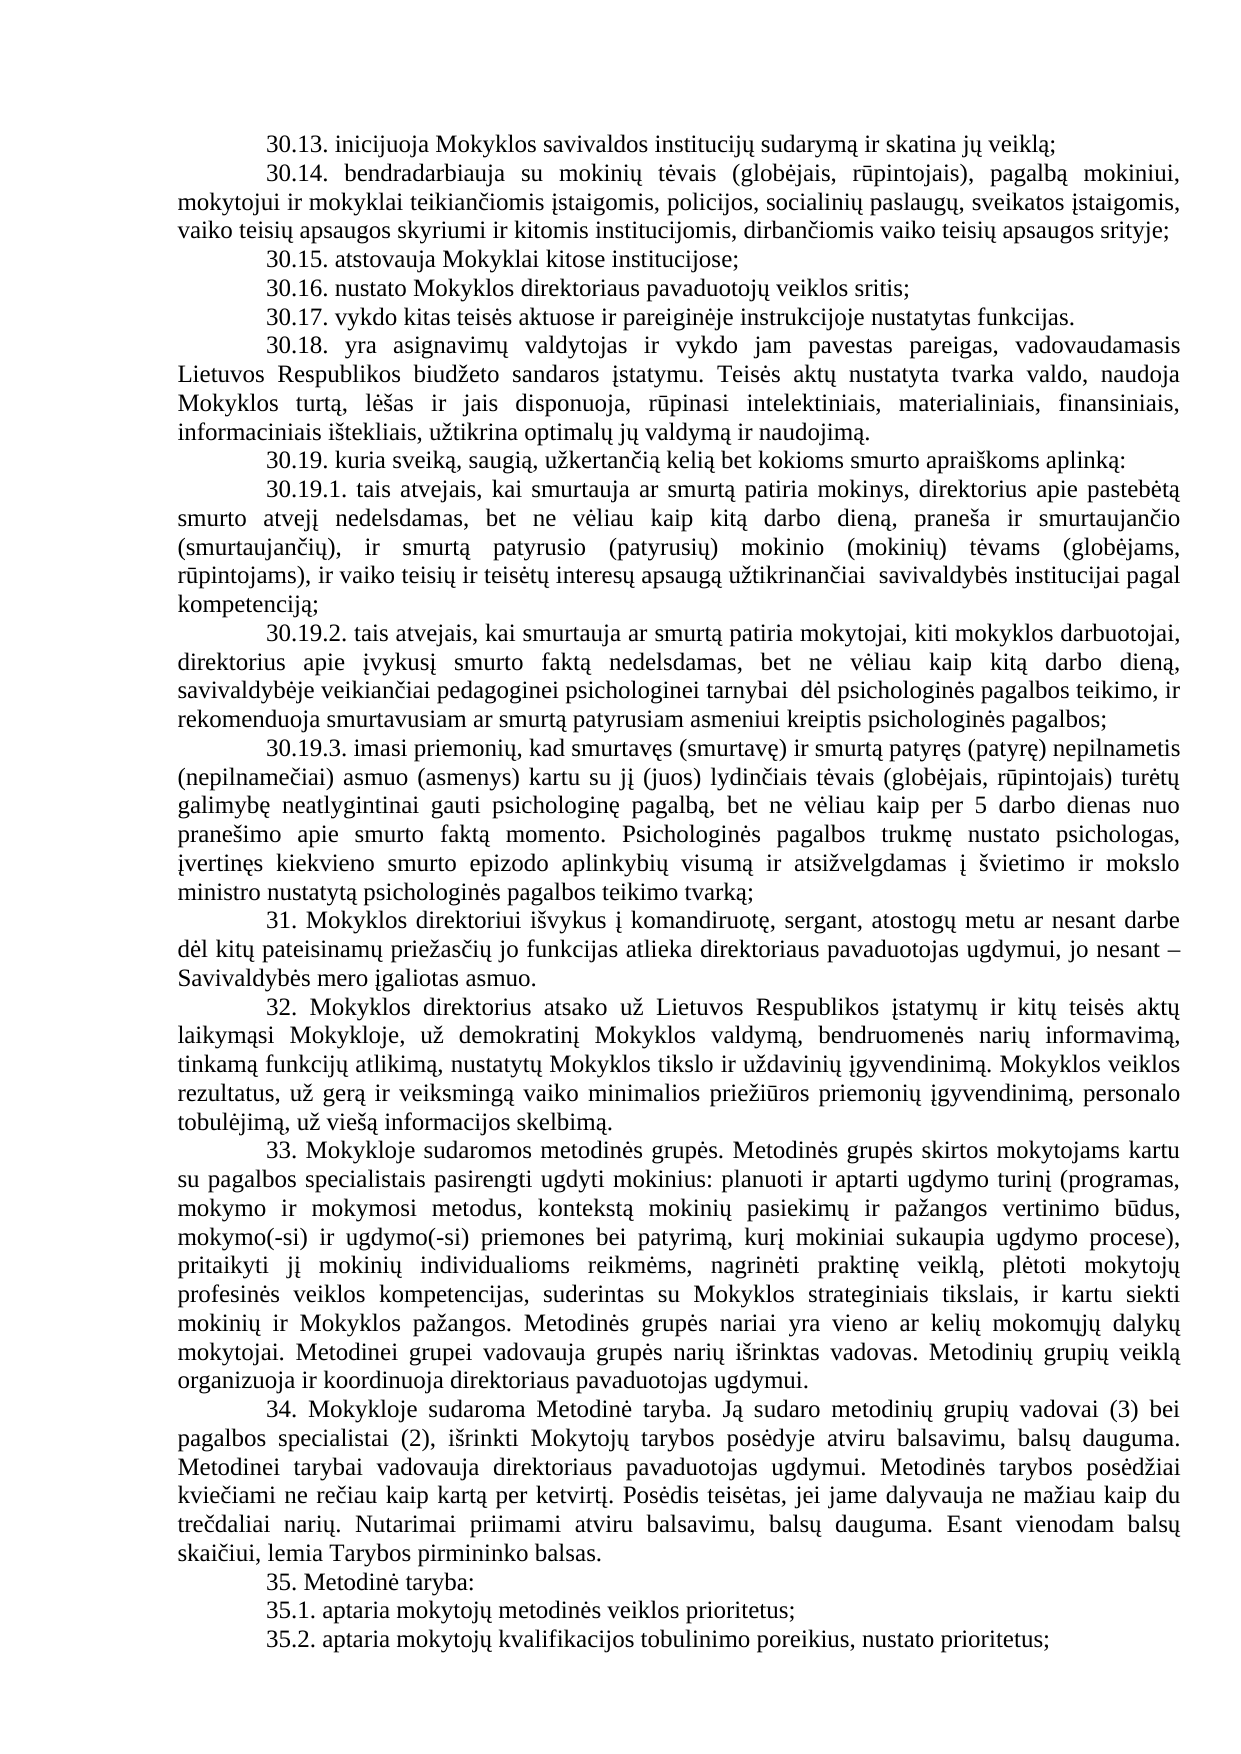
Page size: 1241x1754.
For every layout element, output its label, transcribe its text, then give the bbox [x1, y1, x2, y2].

text 30.19.2. tais atvejais, kai smurtauja ar smurtą patiria mokytojai, kiti mokyklos darbuotojai, direktorius apie įvykusį smurto faktą nedelsdamas, bet ne vėliau kaip kitą darbo dieną, savivaldybėje veikiančiai pedagoginei psichologinei tarnybai dėl psichologinės pagalbos teikimo, ir rekomenduoja smurtavusiam ar smurtą patyrusiam asmeniui kreiptis psichologinės pagalbos; [177, 618, 1181, 733]
text 35.1. aptaria mokytojų metodinės veiklos prioritetus; [177, 1595, 1181, 1624]
text 30.15. atstovauja Mokyklai kitose institucijose; [177, 244, 1181, 273]
text 33. Mokykloje sudaromos metodinės grupės. Metodinės grupės skirtos mokytojams kartu su pagalbos specialistais pasirengti ugdyti mokinius: planuoti ir aptarti ugdymo turinį (programas, mokymo ir mokymosi metodus, kontekstą mokinių pasiekimų ir pažangos vertinimo būdus, mokymo(-si) ir ugdymo(-si) priemones bei patyrimą, kurį mokiniai sukaupia ugdymo procese), pritaikyti jį mokinių individualioms reikmėms, nagrinėti praktinę veiklą, plėtoti mokytojų profesinės veiklos kompetencijas, suderintas su Mokyklos strateginiais tikslais, ir kartu siekti mokinių ir Mokyklos pažangos. Metodinės grupės nariai yra vieno ar kelių mokomųjų dalykų mokytojai. Metodinei grupei vadovauja grupės narių išrinktas vadovas. Metodinių grupių veiklą organizuoja ir koordinuoja direktoriaus pavaduotojas ugdymui. [177, 1135, 1181, 1394]
text 30.19. kuria sveiką, saugią, užkertančią kelią bet kokioms smurto apraiškoms aplinką: [177, 445, 1181, 474]
text 30.19.1. tais atvejais, kai smurtauja ar smurtą patiria mokinys, direktorius apie pastebėtą smurto atvejį nedelsdamas, bet ne vėliau kaip kitą darbo dieną, praneša ir smurtaujančio (smurtaujančių), ir smurtą patyrusio (patyrusių) mokinio (mokinių) tėvams (globėjams, rūpintojams), ir vaiko teisių ir teisėtų interesų apsaugą užtikrinančiai savivaldybės institucijai pagal kompetenciją; [177, 474, 1181, 618]
text 30.13. inicijuoja Mokyklos savivaldos institucijų sudarymą ir skatina jų veiklą; [177, 129, 1181, 158]
text 30.18. yra asignavimų valdytojas ir vykdo jam pavestas pareigas, vadovaudamasis Lietuvos Respublikos biudžeto sandaros įstatymu. Teisės aktų nustatyta tvarka valdo, naudoja Mokyklos turtą, lėšas ir jais disponuoja, rūpinasi intelektiniais, materialiniais, finansiniais, informaciniais ištekliais, užtikrina optimalų jų valdymą ir naudojimą. [177, 330, 1181, 445]
text 30.14. bendradarbiauja su mokinių tėvais (globėjais, rūpintojais), pagalbą mokiniui, mokytojui ir mokyklai teikiančiomis įstaigomis, policijos, socialinių paslaugų, sveikatos įstaigomis, vaiko teisių apsaugos skyriumi ir kitomis institucijomis, dirbančiomis vaiko teisių apsaugos srityje; [177, 158, 1181, 244]
text 31. Mokyklos direktoriui išvykus į komandiruotę, sergant, atostogų metu ar nesant darbe dėl kitų pateisinamų priežasčių jo funkcijas atlieka direktoriaus pavaduotojas ugdymui, jo nesant – Savivaldybės mero įgaliotas asmuo. [177, 905, 1181, 992]
text 32. Mokyklos direktorius atsako už Lietuvos Respublikos įstatymų ir kitų teisės aktų laikymąsi Mokykloje, už demokratinį Mokyklos valdymą, bendruomenės narių informavimą, tinkamą funkcijų atlikimą, nustatytų Mokyklos tikslo ir uždavinių įgyvendinimą. Mokyklos veiklos rezultatus, už gerą ir veiksmingą vaiko minimalios priežiūros priemonių įgyvendinimą, personalo tobulėjimą, už viešą informacijos skelbimą. [177, 992, 1181, 1135]
text 30.19.3. imasi priemonių, kad smurtavęs (smurtavę) ir smurtą patyręs (patyrę) nepilnametis (nepilnamečiai) asmuo (asmenys) kartu su jį (juos) lydinčiais tėvais (globėjais, rūpintojais) turėtų galimybę neatlygintinai gauti psichologinę pagalbą, bet ne vėliau kaip per 5 darbo dienas nuo pranešimo apie smurto faktą momento. Psichologinės pagalbos trukmę nustato psichologas, įvertinęs kiekvieno smurto epizodo aplinkybių visumą ir atsižvelgdamas į švietimo ir mokslo ministro nustatytą psichologinės pagalbos teikimo tvarką; [177, 733, 1181, 905]
text 30.17. vykdo kitas teisės aktuose ir pareiginėje instrukcijoje nustatytas funkcijas. [177, 302, 1181, 330]
text 35.2. aptaria mokytojų kvalifikacijos tobulinimo poreikius, nustato prioritetus; [177, 1624, 1181, 1653]
text 30.16. nustato Mokyklos direktoriaus pavaduotojų veiklos sritis; [177, 273, 1181, 302]
text 35. Metodinė taryba: [177, 1567, 1181, 1595]
text 34. Mokykloje sudaroma Metodinė taryba. Ją sudaro metodinių grupių vadovai (3) bei pagalbos specialistai (2), išrinkti Mokytojų tarybos posėdyje atviru balsavimu, balsų dauguma. Metodinei tarybai vadovauja direktoriaus pavaduotojas ugdymui. Metodinės tarybos posėdžiai kviečiami ne rečiau kaip kartą per ketvirtį. Posėdis teisėtas, jei jame dalyvauja ne mažiau kaip du trečdaliai narių. Nutarimai priimami atviru balsavimu, balsų dauguma. Esant vienodam balsų skaičiui, lemia Tarybos pirmininko balsas. [177, 1394, 1181, 1567]
